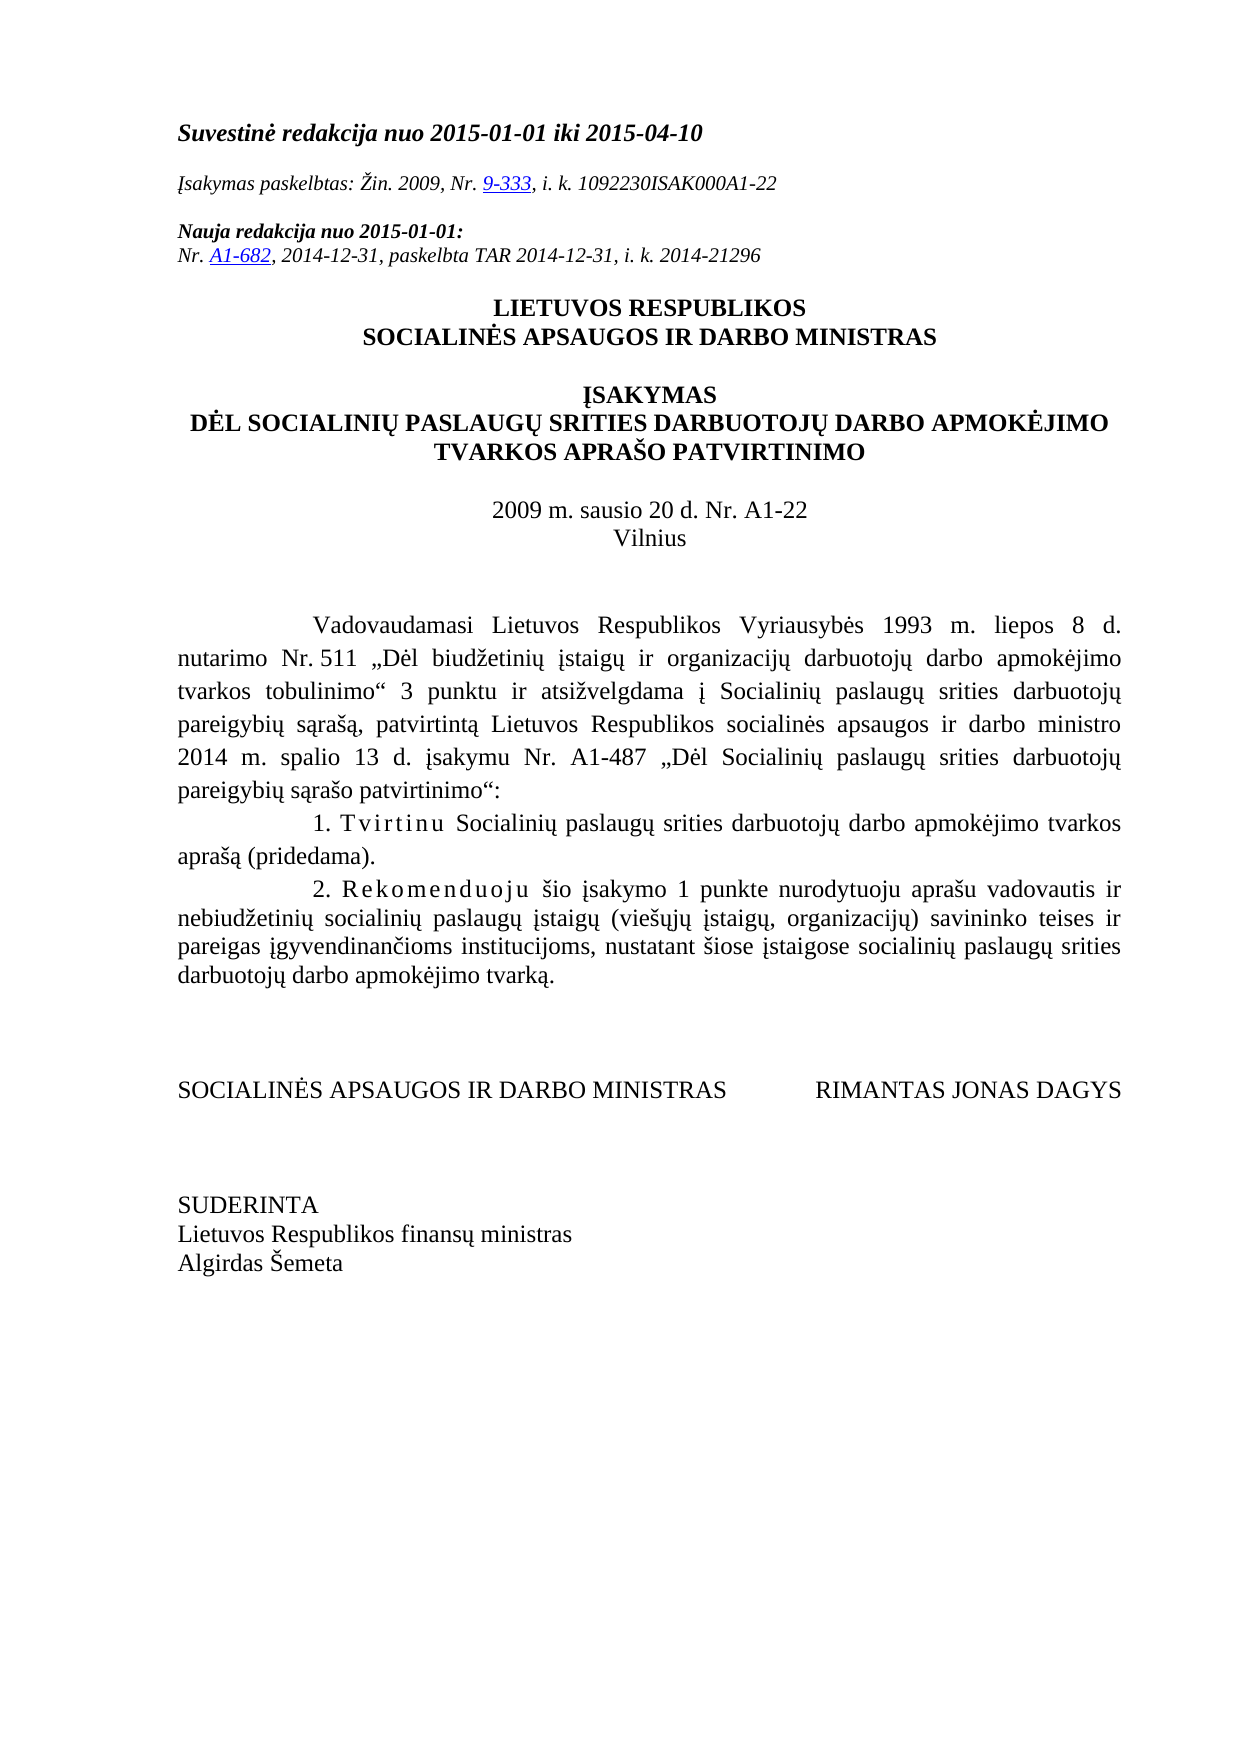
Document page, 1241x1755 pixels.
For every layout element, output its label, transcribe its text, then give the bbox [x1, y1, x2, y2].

text SOCIALINĖS APSAUGOS IR DARBO MINISTRAS [177, 322, 1122, 351]
text Vadovaudamasi Lietuvos Respublikos Vyriausybės 1993 m. liepos 8 d. nutarimo Nr. 511 „Dėl biudžetinių įstaigų ir organizacijų darbuotojų darbo apmokėjimo tvarkos tobulinimo“ 3 punktu ir atsižvelgdama į Socialinių paslaugų srities darbuotojų pareigybių sąrašą, patvirtintą Lietuvos Respublikos socialinės apsaugos ir darbo ministro 2014 m. spalio 13 d. įsakymu Nr. A1-487 „Dėl Socialinių paslaugų srities darbuotojų pareigybių sąrašo patvirtinimo“: [177, 610, 1122, 804]
text Lietuvos Respublikos finansų ministras [177, 1219, 1122, 1248]
text ĮSAKYMAS [177, 380, 1122, 408]
text 1. Tvirtinu Socialinių paslaugų srities darbuotojų darbo apmokėjimo tvarkos aprašą (pridedama). [177, 808, 1122, 870]
text Suvestinė redakcija nuo 2015-01-01 iki 2015-04-10 [177, 118, 1122, 147]
text 2009 m. sausio 20 d. Nr. A1-22 [177, 495, 1122, 523]
text Įsakymas paskelbtas: Žin. 2009, Nr. 9-333, i. k. 1092230ISAK000A1-22 [177, 171, 1122, 195]
text SUDERINTA [177, 1190, 1122, 1219]
text Nr. A1-682, 2014-12-31, paskelbta TAR 2014-12-31, i. k. 2014-21296 [177, 243, 1122, 267]
text 2. Rekomenduoju šio įsakymo 1 punkte nurodytuoju aprašu vadovautis ir nebiudžetinių socialinių paslaugų įstaigų (viešųjų įstaigų, organizacijų) savininko teises ir pareigas įgyvendinančioms institucijoms, nustatant šiose įstaigose socialinių paslaugų srities darbuotojų darbo apmokėjimo tvarką. [177, 874, 1122, 989]
text LIETUVOS RESPUBLIKOS [177, 293, 1122, 322]
text SOCIALINĖS APSAUGOS IR DARBO MINISTRAS RIMANTAS JONAS DAGYS [177, 1075, 1122, 1104]
text Vilnius [177, 523, 1122, 552]
text Nauja redakcija nuo 2015-01-01: [177, 219, 1122, 243]
text DĖL SOCIALINIŲ PASLAUGŲ SRITIES DARBUOTOJŲ DARBO APMOKĖJIMO TVARKOS APRAŠO PATVIRTINIMO [177, 408, 1122, 466]
text Algirdas Šemeta [177, 1248, 1122, 1276]
